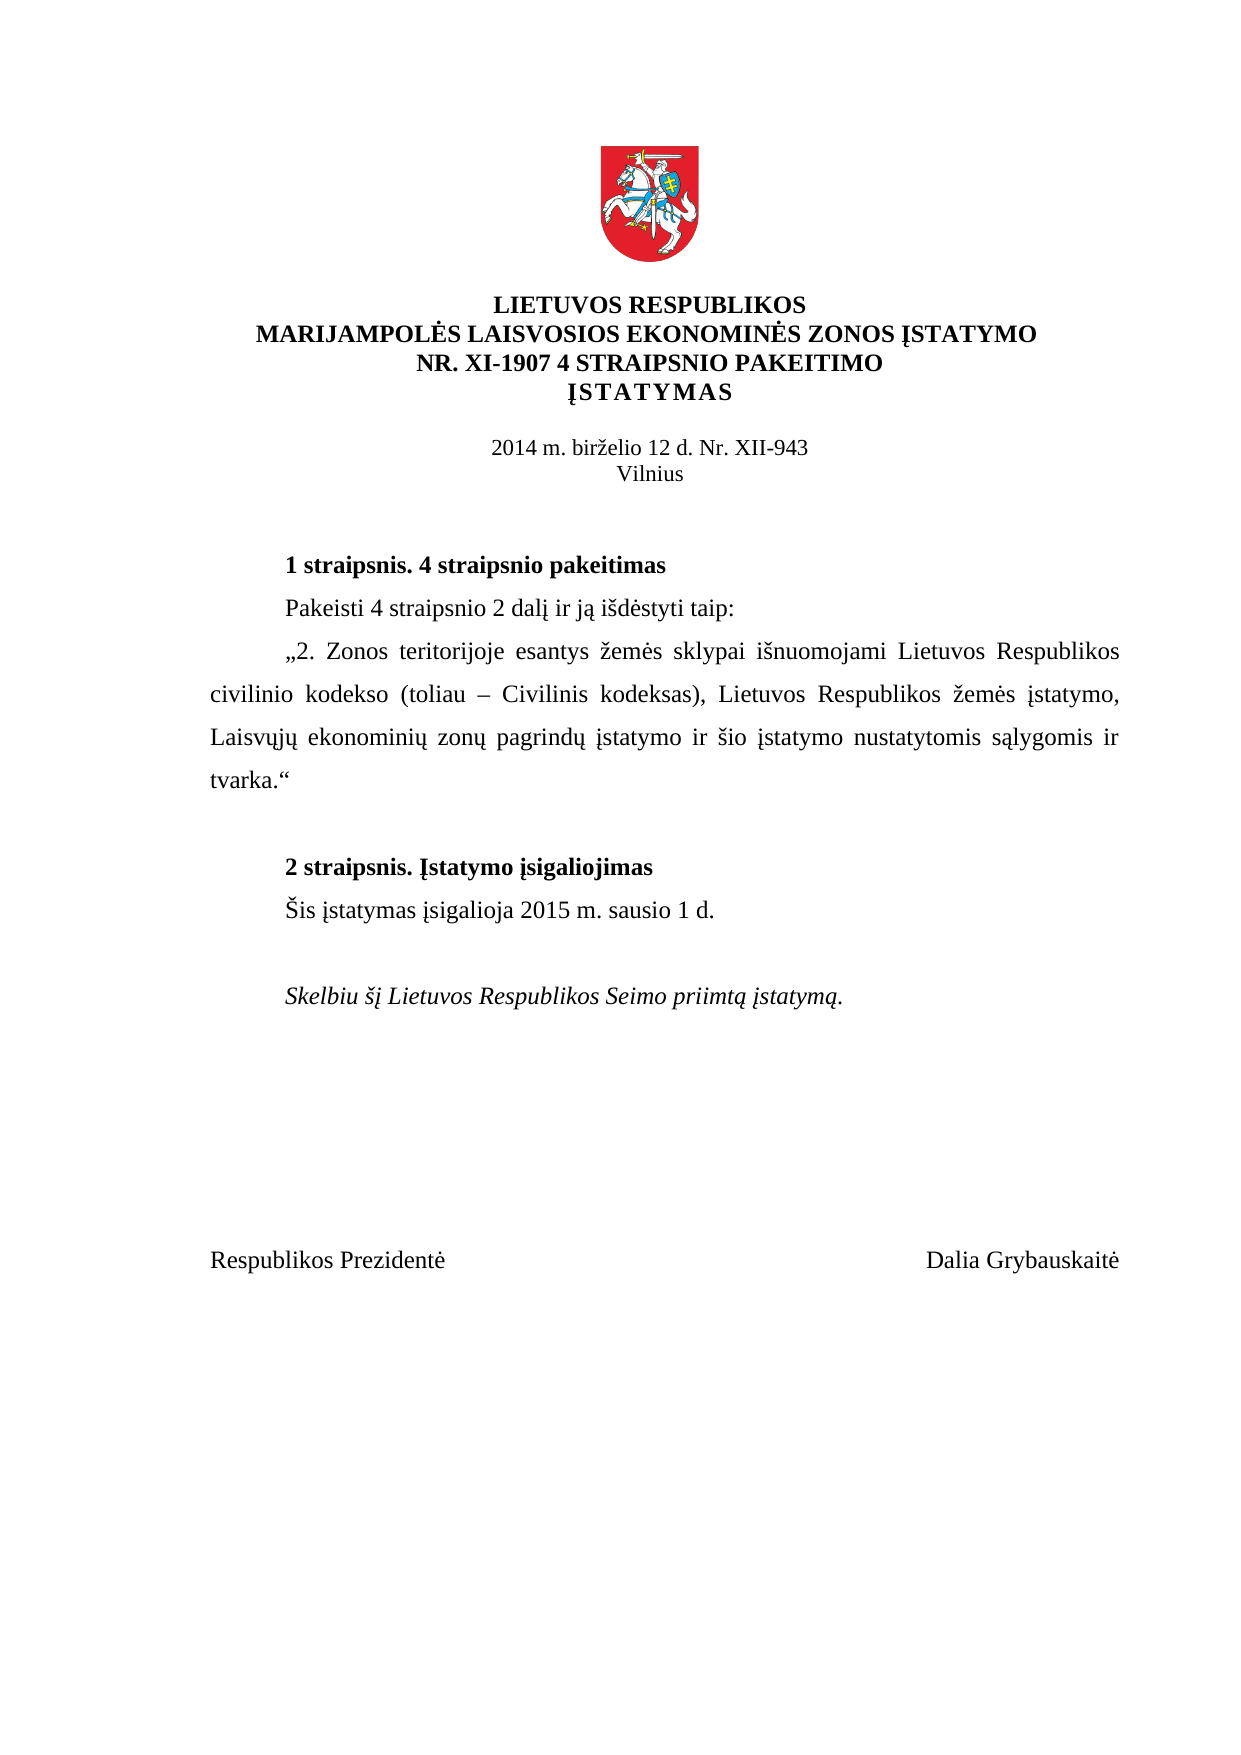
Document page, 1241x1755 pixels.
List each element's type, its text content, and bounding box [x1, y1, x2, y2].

text ĮSTATYMAS [177, 377, 1122, 405]
text Pakeisti 4 straipsnio 2 dalį ir ją išdėstyti taip: [210, 593, 1120, 622]
text Respublikos Prezidentė Dalia Grybauskaitė [210, 1245, 1120, 1274]
text Šis įstatymas įsigalioja 2015 m. sausio 1 d. [210, 895, 1120, 923]
text „2. Zonos teritorijoje esantys žemės sklypai išnuomojami Lietuvos Respublikos civilinio kodekso (toliau – Civilinis kodeksas), Lietuvos Respublikos žemės įstatymo, Laisvųjų ekonominių zonų pagrindų įstatymo ir šio įstatymo nustatytomis sąlygomis ir tvarka.“ [210, 636, 1120, 794]
text 2014 m. birželio 12 d. Nr. XII-943 Vilnius [177, 434, 1122, 487]
text LIETUVOS RESPUBLIKOS [177, 290, 1122, 319]
text Skelbiu šį Lietuvos Respublikos Seimo priimtą įstatymą. [210, 981, 1120, 1010]
text 1 straipsnis. 4 straipsnio pakeitimas [210, 550, 1120, 578]
text 2 straipsnis. Įstatymo įsigaliojimas [210, 852, 1120, 880]
text MARIJAMPOLĖS LAISVOSIOS EKONOMINĖS ZONOS ĮSTATYMO NR. XI-1907 4 STRAIPSNIO PAKEITIMO [177, 319, 1122, 377]
